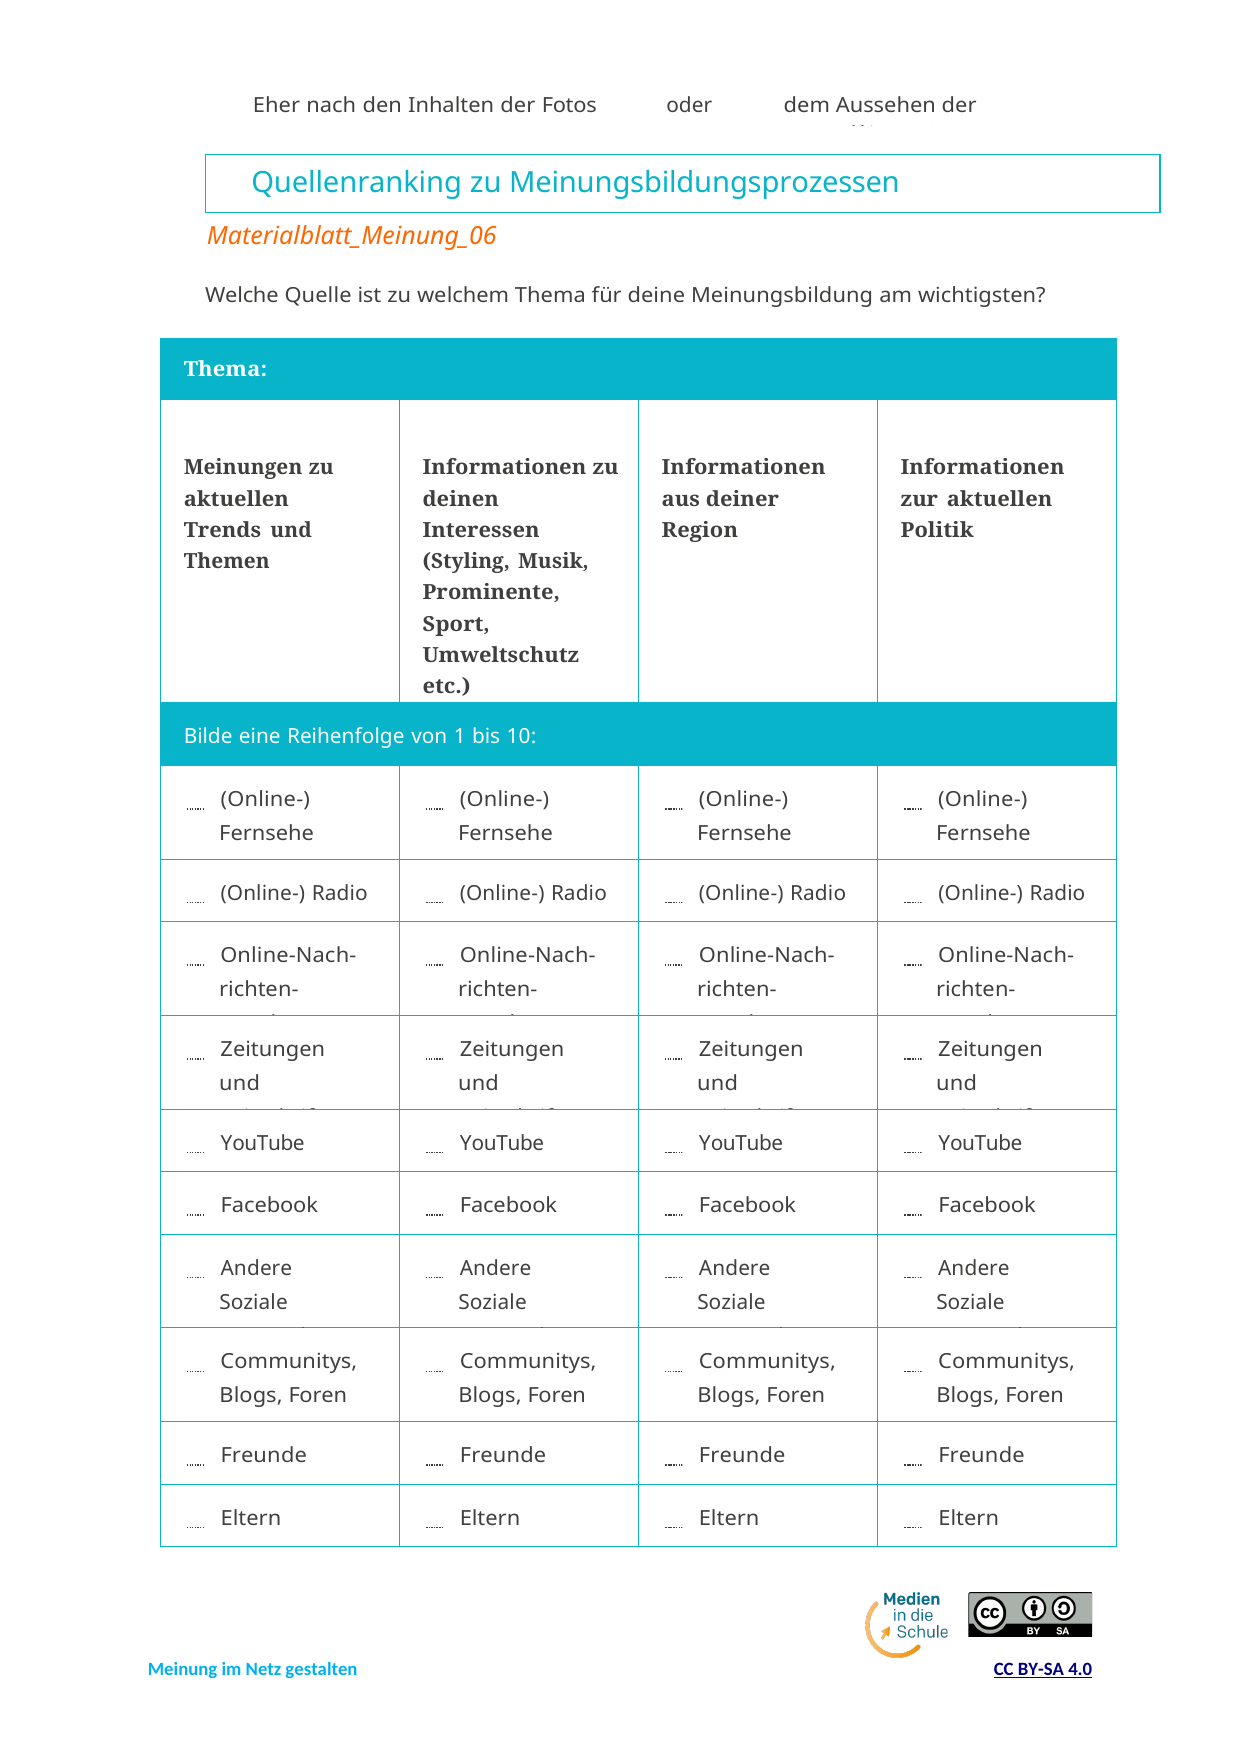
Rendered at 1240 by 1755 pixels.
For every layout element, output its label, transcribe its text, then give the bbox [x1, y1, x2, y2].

table_cell Communitys, Blogs, Foren etc. [161, 1328, 399, 1421]
table_cell (Online-) Radio [400, 860, 638, 921]
table_cell Facebook [161, 1172, 399, 1233]
table_cell Bilde eine Reihenfolge von 1 bis 10: [161, 703, 1116, 765]
table_cell Online-Nach- richten-angebote [878, 922, 1116, 1015]
table_cell Eltern [400, 1485, 638, 1546]
table_cell Facebook [639, 1172, 877, 1233]
table_cell Informationen aus deiner Region [639, 400, 877, 702]
table_cell dem Aussehen der Freund*innen? [747, 74, 1119, 126]
table_cell Communitys, Blogs, Foren etc. [878, 1328, 1116, 1421]
table_cell (Online-) Radio [878, 860, 1116, 921]
table_cell Freunde [161, 1422, 399, 1483]
table_cell Communitys, Blogs, Foren etc. [400, 1328, 638, 1421]
table_cell YouTube [161, 1110, 399, 1171]
table_cell YouTube [878, 1110, 1116, 1171]
table_cell (Online-) Fernsehen [639, 766, 877, 858]
table_cell Eltern [639, 1485, 877, 1546]
table_cell (Online-) Fernsehen [161, 766, 399, 858]
table_cell Informationen zur aktuellen Politik [878, 400, 1116, 702]
table_cell Freunde [400, 1422, 638, 1483]
table_cell Zeitungen und Zeitschriften [639, 1016, 877, 1108]
table_cell Andere Soziale Netzwerke [400, 1235, 638, 1327]
table_cell (Online-) Fernsehen [400, 766, 638, 858]
table_cell Andere Soziale Netzwerke [161, 1235, 399, 1327]
table_cell Zeitungen und Zeitschriften [400, 1016, 638, 1108]
table_header Thema: [161, 339, 1116, 399]
table_cell Zeitungen und Zeitschriften [878, 1016, 1116, 1108]
table_cell (Online-) Radio [639, 860, 877, 921]
table_cell Online-Nach- richten-angebote [161, 922, 399, 1015]
subtitle Materialblatt_Meinung_06 [148, 218, 1092, 252]
table_cell Eltern [878, 1485, 1116, 1546]
table_cell oder [641, 74, 747, 126]
table_cell Andere Soziale Netzwerke [878, 1235, 1116, 1327]
table_cell (Online-) Radio [161, 860, 399, 921]
table_cell Eher nach den Inhalten der Fotos [247, 74, 641, 126]
text Welche Quelle ist zu welchem Thema für deine Meinungsbildung am wichtigsten? [205, 280, 1092, 309]
table_cell Andere Soziale Netzwerke [639, 1235, 877, 1327]
table_cell Online-Nach- richten-angebote [400, 922, 638, 1015]
table_cell Communitys, Blogs, Foren etc. [639, 1328, 877, 1421]
table_cell Zeitungen und Zeitschriften [161, 1016, 399, 1108]
table_cell Eltern [161, 1485, 399, 1546]
table_cell Facebook [878, 1172, 1116, 1233]
table_cell Freunde [878, 1422, 1116, 1483]
table_cell Facebook [400, 1172, 638, 1233]
table_cell YouTube [639, 1110, 877, 1171]
table_cell (Online-) Fernsehen [878, 766, 1116, 858]
table_cell Meinungen zu aktuellen Trends und Themen [161, 400, 399, 702]
table_cell Online-Nach- richten-angebote [639, 922, 877, 1015]
table_cell YouTube [400, 1110, 638, 1171]
table_cell Informationen zu deinen Interessen (Styling, Musik, Prominente, Sport, Umweltschutz etc.) [400, 400, 638, 702]
text Quellenranking zu Meinungsbildungsprozessen [251, 155, 1159, 201]
table_cell Freunde [639, 1422, 877, 1483]
